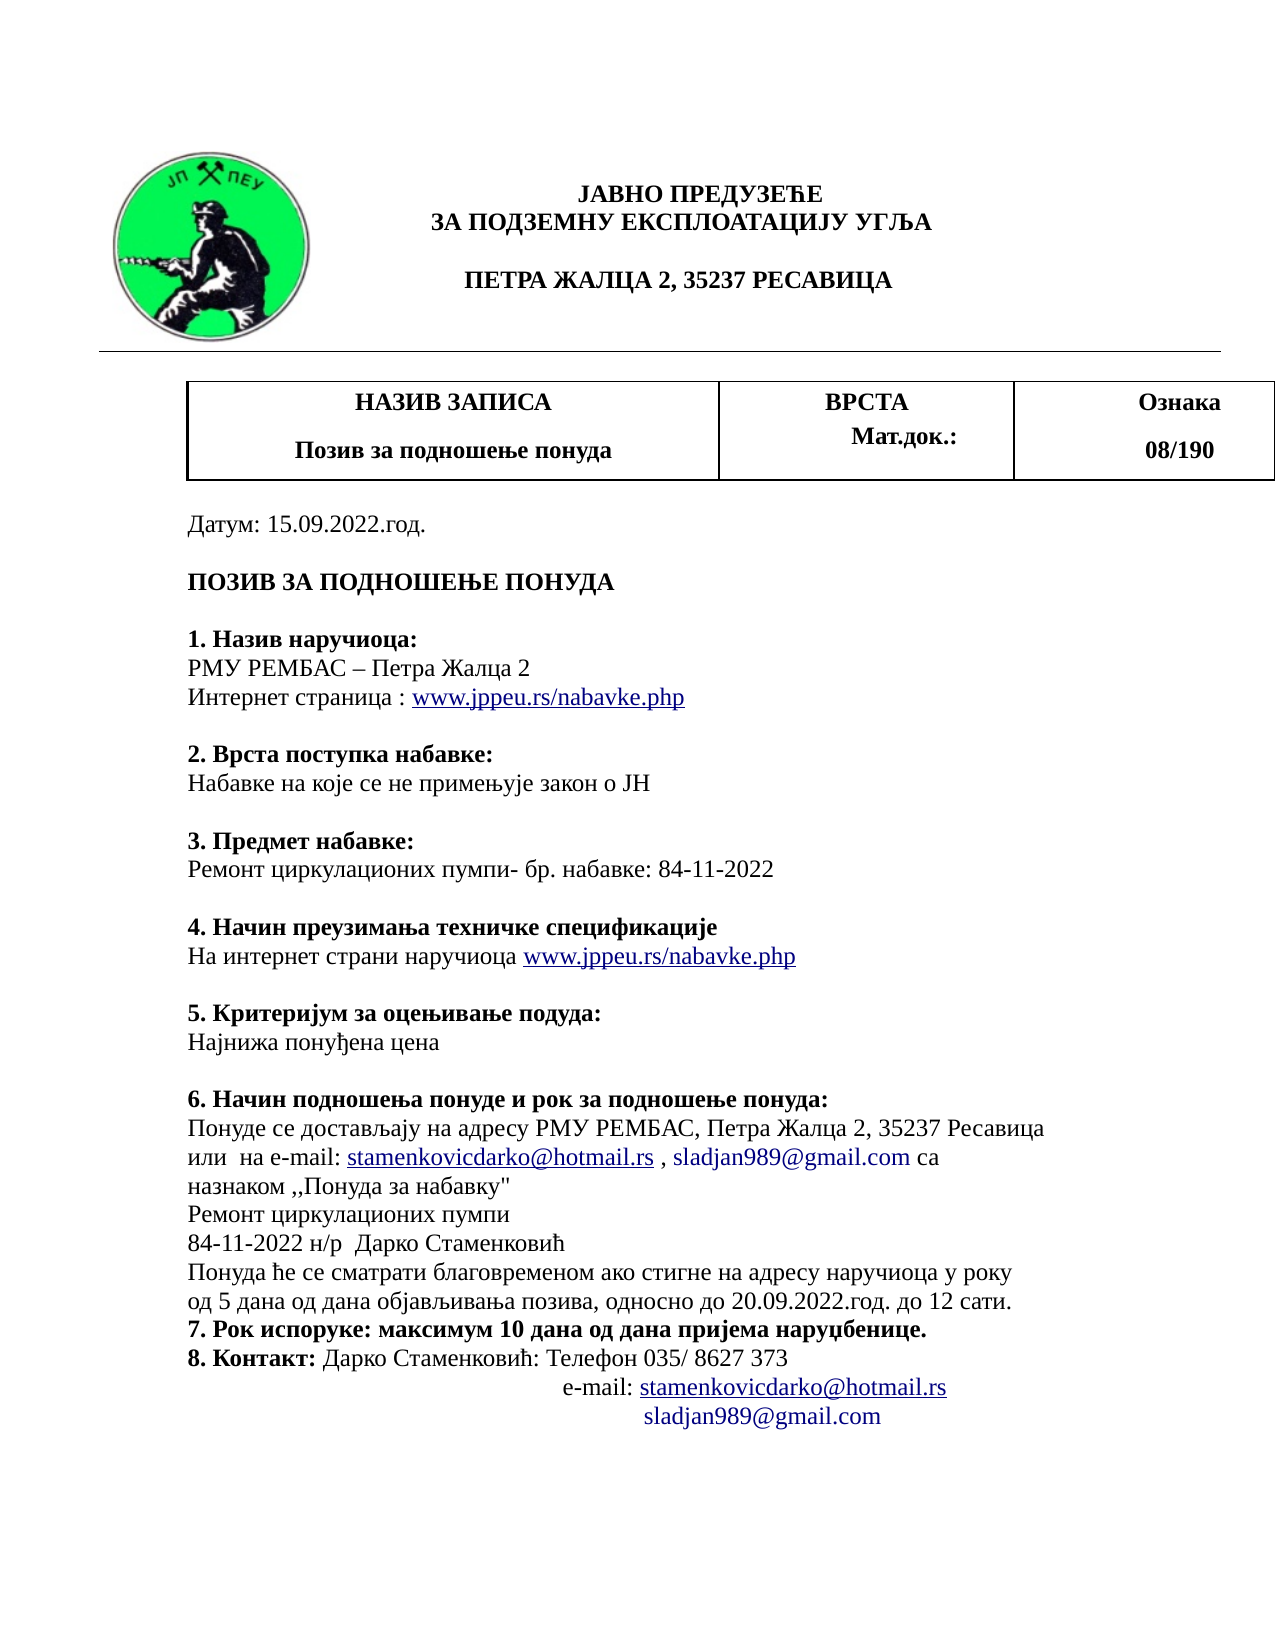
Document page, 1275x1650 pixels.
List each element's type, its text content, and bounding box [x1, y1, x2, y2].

text На интернет страни наручиоца www.jppeu.rs/nabavke.php [187, 941, 1087, 969]
text РМУ РЕМБАС – Петра Жалца 2 [187, 653, 1087, 682]
text Понудa ће се сматрати благовременoм ако стигнe на адресу наручиоца у року [187, 1257, 1087, 1286]
table_header НАЗИВ ЗАПИСА [189, 382, 718, 421]
text 2. Врста поступка набавке: [187, 739, 1087, 768]
table_header ЈАВНО ПРЕДУЗЕЋЕ ЗА ПОДЗЕМНУ ЕКСПЛОАТАЦИЈУ УГЉА ПЕТРА ЖАЛЦА 2, 35237 РЕСАВИЦА [324, 150, 970, 351]
table_header ВРСТА [720, 382, 1013, 421]
text 4. Начин преузимања техничке спецификације [187, 912, 1087, 941]
table_header [970, 150, 1221, 351]
table_header [99, 150, 324, 351]
text 1. Назив наручиоца: [187, 624, 1087, 653]
text 6. Начин подношења понуде и рок за подношење понуда: [187, 1084, 1087, 1113]
text Датум: 15.09.2022.год. [187, 509, 1087, 538]
text ПОЗИВ ЗА ПОДНОШЕЊЕ ПОНУДА [187, 567, 1087, 596]
table_header Ознака [1015, 382, 1274, 421]
table_cell Позив за подношење понуда [189, 421, 718, 479]
text 8. Контакт: Дарко Стаменковић: Телефон 035/ 8627 373 [187, 1343, 1087, 1372]
table_cell 08/190 [1015, 421, 1274, 479]
picture [112, 151, 311, 343]
text 5. Критеријум за оцењивање подуда: [187, 998, 1087, 1027]
text Понуде се достављају на адресу РМУ РЕМБАС, Петра Жалца 2, 35237 Ресавица или на e-mail: stamenkovicdarko@hotmail.rs , sladjan989@gmail.com са назнаком ,,Понуда за набавку" [187, 1113, 1087, 1199]
text Најнижа понуђена цена [187, 1027, 1087, 1056]
text e-mail: stamenkovicdarko@hotmail.rs [187, 1372, 1087, 1401]
text Ремонт циркулационих пумпи [187, 1199, 1087, 1228]
text 3. Предмет набавке: [187, 826, 1087, 854]
text sladjan989@gmail.com [187, 1401, 1087, 1429]
text 84-11-2022 н/р Дарко Стаменковић [187, 1228, 1087, 1257]
text Интернет страница : www.jppeu.rs/nabavke.php [187, 682, 1087, 711]
text Ремонт циркулационих пумпи- бр. набавке: 84-11-2022 [187, 854, 1087, 883]
text 7. Рок испоруке: максимум 10 дана од дана пријема наруџбенице. [187, 1314, 1087, 1343]
table_cell Мат.док.: [720, 421, 1013, 479]
text од 5 дана од дана објављивања позива, односно до 20.09.2022.год. до 12 сати. [187, 1286, 1087, 1314]
text Набавке на које се не примењује закон о ЈН [187, 768, 1087, 797]
